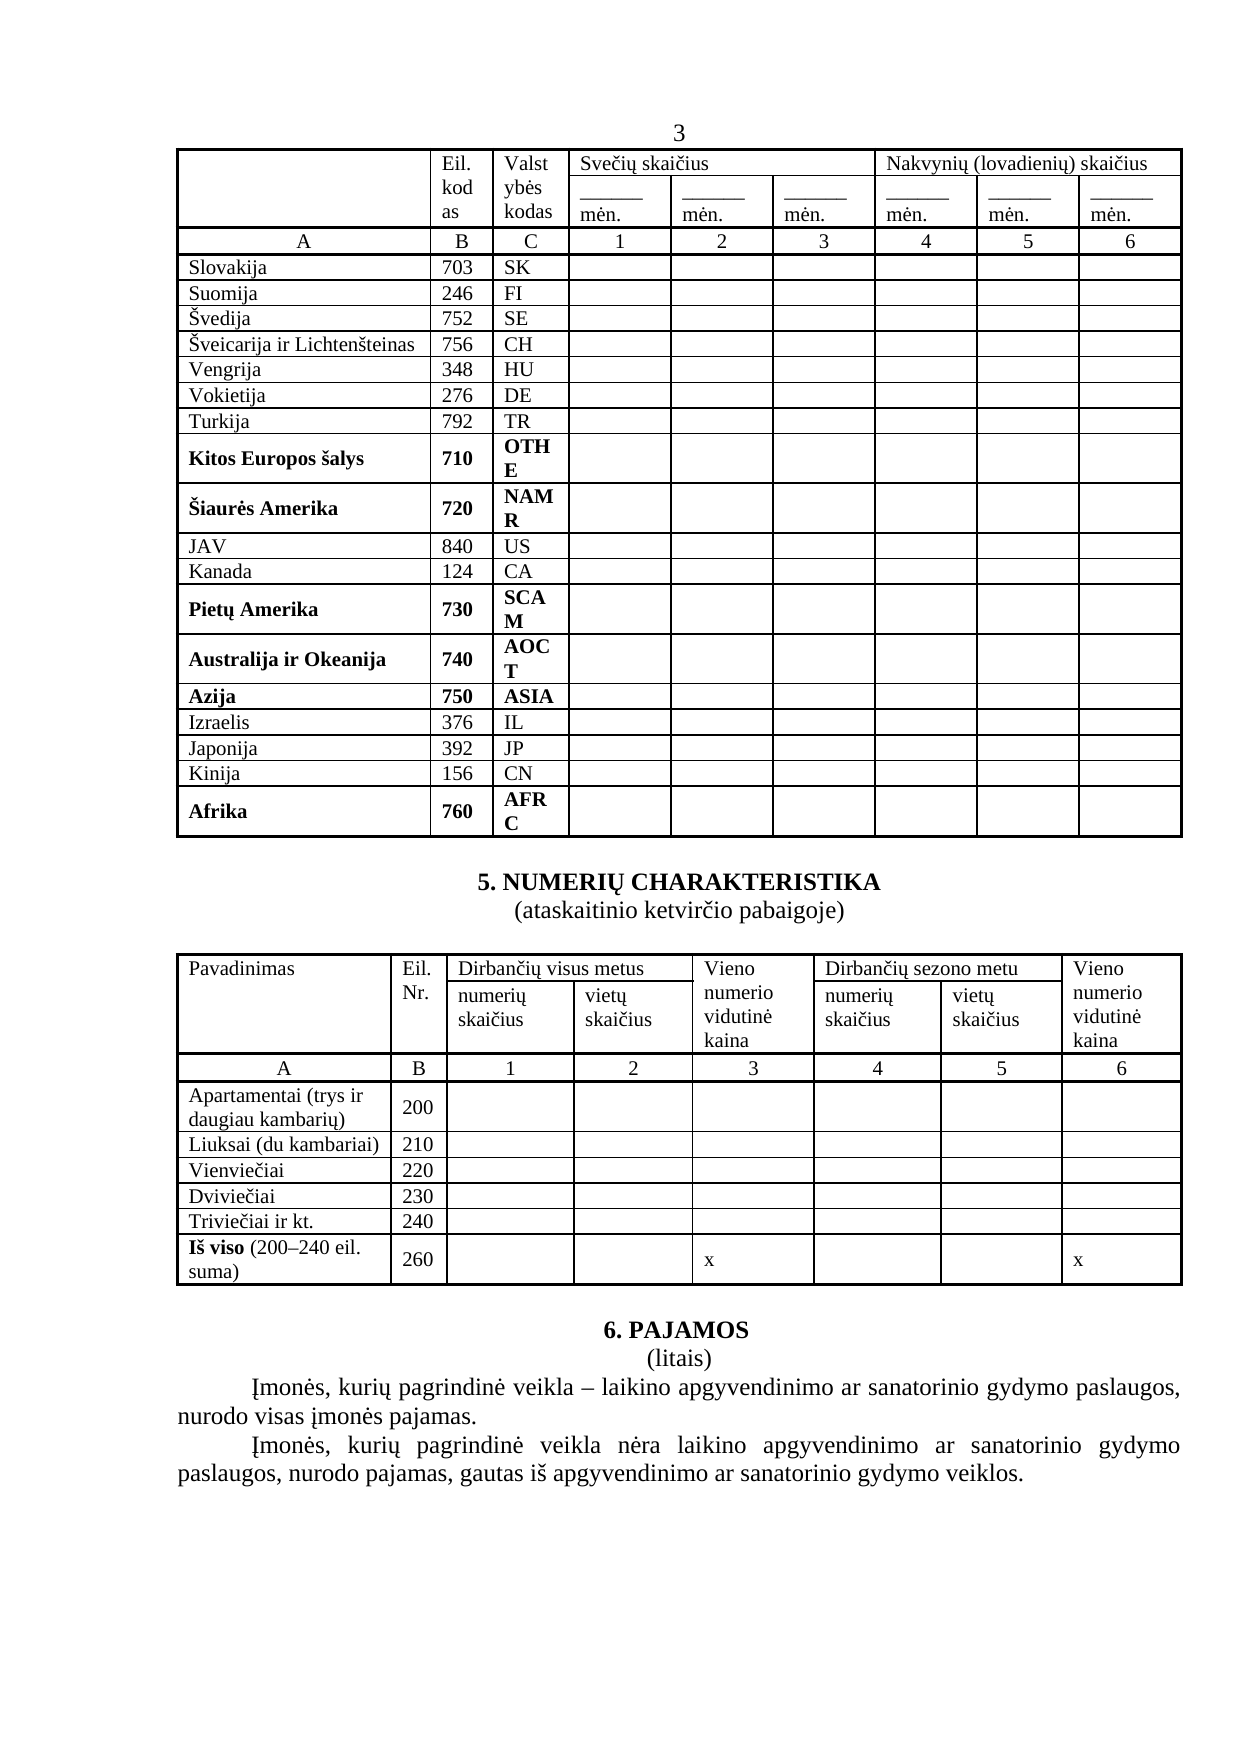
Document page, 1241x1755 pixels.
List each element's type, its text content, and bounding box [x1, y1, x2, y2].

table_cell 5 [978, 229, 1078, 253]
table_cell [448, 1132, 573, 1156]
table_cell [1080, 484, 1180, 532]
table_cell Dviviečiai [179, 1184, 390, 1208]
table_cell [448, 1235, 573, 1283]
table_cell [774, 383, 874, 407]
table_cell [815, 1235, 940, 1283]
table_cell Kinija [179, 761, 430, 785]
table_cell CA [494, 559, 568, 583]
table_cell ______ mėn. [876, 176, 976, 226]
table_cell [876, 534, 976, 558]
table_cell Slovakija [179, 256, 430, 279]
table_cell [815, 1184, 940, 1208]
table_cell [575, 1158, 692, 1182]
table_cell 4 [815, 1055, 940, 1079]
table_cell [774, 357, 874, 381]
table_cell [1080, 281, 1180, 304]
table_cell ______ mėn. [978, 176, 1078, 226]
table_header Eil. kodas [431, 151, 492, 226]
table_cell A [179, 229, 430, 253]
table_cell [978, 559, 1078, 583]
table_cell [876, 383, 976, 407]
table_header Dirbančių sezono metu [815, 956, 1061, 980]
table_cell [978, 635, 1078, 683]
table_cell [978, 534, 1078, 558]
table_cell [876, 256, 976, 279]
table_cell AFRC [494, 787, 568, 835]
table_header Valstybės kodas [494, 151, 568, 226]
table_cell [978, 306, 1078, 330]
table_cell 756 [431, 332, 492, 356]
table_cell SK [494, 256, 568, 279]
table_cell [978, 434, 1078, 482]
table_cell [978, 736, 1078, 759]
table_cell [774, 409, 874, 433]
table_cell [774, 684, 874, 708]
table_cell [942, 1083, 1061, 1131]
table_cell 376 [431, 710, 492, 734]
table_cell 392 [431, 736, 492, 759]
table_cell [978, 256, 1078, 279]
table_cell x [1063, 1235, 1180, 1283]
table_cell [978, 484, 1078, 532]
table_cell [978, 710, 1078, 734]
table_cell 3 [693, 1055, 813, 1079]
table_cell [570, 534, 670, 558]
table_cell 2 [575, 1055, 692, 1079]
table_cell 703 [431, 256, 492, 279]
table_cell [1063, 1083, 1180, 1131]
table_cell A [179, 1055, 390, 1079]
table_cell [570, 256, 670, 279]
table_cell 752 [431, 306, 492, 330]
table_cell [978, 357, 1078, 381]
table_cell [876, 281, 976, 304]
table_cell [942, 1235, 1061, 1283]
table_cell [570, 787, 670, 835]
table_cell 740 [431, 635, 492, 683]
table_cell [876, 357, 976, 381]
table_cell 260 [392, 1235, 446, 1283]
table_cell 840 [431, 534, 492, 558]
table_cell 230 [392, 1184, 446, 1208]
table_cell [1080, 534, 1180, 558]
table_cell [570, 281, 670, 304]
table_cell 276 [431, 383, 492, 407]
table_cell 156 [431, 761, 492, 785]
table_cell Apartamentai (trys ir daugiau kambarių) [179, 1083, 390, 1131]
table_header Eil. Nr. [392, 956, 446, 1052]
table_header Vieno numerio vidutinė kaina [1063, 956, 1180, 1052]
table_cell Australija ir Okeanija [179, 635, 430, 683]
table_cell [672, 281, 772, 304]
table_cell [672, 787, 772, 835]
table_cell [876, 761, 976, 785]
table_cell [672, 409, 772, 433]
table_cell [978, 281, 1078, 304]
table_cell [1080, 332, 1180, 356]
table_cell [1080, 256, 1180, 279]
table_cell [575, 1209, 692, 1233]
table_cell US [494, 534, 568, 558]
table_cell numerių skaičius [448, 982, 573, 1052]
table_cell [693, 1158, 813, 1182]
table_cell CH [494, 332, 568, 356]
table_cell CN [494, 761, 568, 785]
table_cell 5 [942, 1055, 1061, 1079]
table_cell [693, 1184, 813, 1208]
table_cell OTHE [494, 434, 568, 482]
table_cell [1063, 1209, 1180, 1233]
table_cell [774, 332, 874, 356]
table_cell [570, 434, 670, 482]
table_cell [672, 383, 772, 407]
table_cell [978, 332, 1078, 356]
table_cell TR [494, 409, 568, 433]
table_cell [672, 761, 772, 785]
text Įmonės, kurių pagrindinė veikla – laikino apgyvendinimo ar sanatorinio gydymo paslaugos, nurodo visas įmonės pajamas. [177, 1372, 1181, 1430]
table_cell Liuksai (du kambariai) [179, 1132, 390, 1156]
table_cell [672, 534, 772, 558]
table_cell C [494, 229, 568, 253]
table_cell [876, 635, 976, 683]
table_cell [693, 1083, 813, 1131]
table_cell ASIA [494, 684, 568, 708]
table_cell [1080, 761, 1180, 785]
table_cell AOCT [494, 635, 568, 683]
table_cell Šveicarija ir Lichtenšteinas [179, 332, 430, 356]
table_cell [672, 434, 772, 482]
text Įmonės, kurių pagrindinė veikla nėra laikino apgyvendinimo ar sanatorinio gydymo paslaugos, nurodo pajamas, gautas iš apgyvendinimo ar sanatorinio gydymo veiklos. [177, 1430, 1181, 1487]
table_cell [774, 434, 874, 482]
text (litais) [177, 1343, 1181, 1372]
table_cell 3 [774, 229, 874, 253]
table_cell [575, 1132, 692, 1156]
table_cell [1080, 787, 1180, 835]
table_cell [1080, 357, 1180, 381]
table_cell [1063, 1158, 1180, 1182]
table_cell [570, 409, 670, 433]
table_cell [1080, 736, 1180, 759]
table_cell [570, 306, 670, 330]
table_cell 760 [431, 787, 492, 835]
table_cell 2 [672, 229, 772, 253]
table_cell 750 [431, 684, 492, 708]
table_cell FI [494, 281, 568, 304]
table_cell ______ mėn. [1080, 176, 1180, 226]
table_cell numerių skaičius [815, 982, 940, 1052]
table_cell [876, 736, 976, 759]
table_cell [1063, 1132, 1180, 1156]
table_cell [774, 256, 874, 279]
table_cell 1 [570, 229, 670, 253]
table_cell [774, 484, 874, 532]
table_cell [570, 332, 670, 356]
table_cell [876, 306, 976, 330]
table_cell JP [494, 736, 568, 759]
table_cell B [392, 1055, 446, 1079]
table_cell [1080, 585, 1180, 633]
table_cell [774, 281, 874, 304]
table_cell [774, 635, 874, 683]
table_cell [815, 1132, 940, 1156]
table_cell [570, 585, 670, 633]
table_header Svečių skaičius [570, 151, 874, 175]
table_cell [876, 684, 976, 708]
table_cell [774, 761, 874, 785]
table_cell 200 [392, 1083, 446, 1131]
table_cell [774, 787, 874, 835]
table_cell [570, 383, 670, 407]
table_cell NAMR [494, 484, 568, 532]
table_cell [570, 710, 670, 734]
table_cell B [431, 229, 492, 253]
table_cell [1080, 306, 1180, 330]
table_cell Vokietija [179, 383, 430, 407]
table_cell [672, 559, 772, 583]
table_cell [978, 684, 1078, 708]
table_cell Vienviečiai [179, 1158, 390, 1182]
table_cell 210 [392, 1132, 446, 1156]
table_cell [672, 736, 772, 759]
table_cell [570, 761, 670, 785]
table_cell [978, 787, 1078, 835]
text 6. PAJAMOS [177, 1315, 1181, 1343]
table_cell x [693, 1235, 813, 1283]
table_cell [876, 484, 976, 532]
table_cell [672, 684, 772, 708]
table_cell Suomija [179, 281, 430, 304]
table_cell Iš viso (200–240 eil. suma) [179, 1235, 390, 1283]
table_cell Vengrija [179, 357, 430, 381]
table_cell 4 [876, 229, 976, 253]
table_cell [942, 1184, 1061, 1208]
table_cell 792 [431, 409, 492, 433]
table_cell [876, 787, 976, 835]
table_cell [774, 710, 874, 734]
table_cell Kanada [179, 559, 430, 583]
table_cell JAV [179, 534, 430, 558]
table_header Nakvynių (lovadienių) skaičius [876, 151, 1180, 175]
table_cell [774, 585, 874, 633]
table_cell [448, 1158, 573, 1182]
table_cell [672, 256, 772, 279]
table_cell [978, 409, 1078, 433]
table_cell [815, 1209, 940, 1233]
table_cell Japonija [179, 736, 430, 759]
table_cell [876, 332, 976, 356]
table_cell Švedija [179, 306, 430, 330]
table_cell [942, 1209, 1061, 1233]
table_cell [570, 736, 670, 759]
table_cell Kitos Europos šalys [179, 434, 430, 482]
table_cell [1080, 409, 1180, 433]
table_cell 6 [1080, 229, 1180, 253]
table_cell [1080, 383, 1180, 407]
table_cell [876, 559, 976, 583]
table_cell [1080, 559, 1180, 583]
table_cell Afrika [179, 787, 430, 835]
text (ataskaitinio ketvirčio pabaigoje) [177, 895, 1181, 924]
table_cell [448, 1209, 573, 1233]
text 5. Numerių charakteristika [177, 867, 1181, 895]
table_header Vieno numerio vidutinė kaina [693, 956, 813, 1052]
table_cell [570, 684, 670, 708]
table_cell [570, 357, 670, 381]
table_cell 246 [431, 281, 492, 304]
table_cell [672, 484, 772, 532]
table_cell [570, 635, 670, 683]
table_cell [672, 710, 772, 734]
table_cell ______ mėn. [672, 176, 772, 226]
table_cell 1 [448, 1055, 573, 1079]
table_cell [978, 585, 1078, 633]
table_cell [876, 710, 976, 734]
table_cell Šiaurės Amerika [179, 484, 430, 532]
table_cell 730 [431, 585, 492, 633]
table_cell [876, 409, 976, 433]
table_cell [978, 383, 1078, 407]
table_cell [978, 761, 1078, 785]
table_cell [1080, 684, 1180, 708]
table_cell 124 [431, 559, 492, 583]
table_cell IL [494, 710, 568, 734]
table_cell [774, 306, 874, 330]
table_cell Triviečiai ir kt. [179, 1209, 390, 1233]
table_cell [876, 585, 976, 633]
table_cell vietų skaičius [942, 982, 1061, 1052]
table_cell [448, 1083, 573, 1131]
table_cell DE [494, 383, 568, 407]
table_header Pavadinimas [179, 956, 390, 1052]
table_cell Azija [179, 684, 430, 708]
table_cell [876, 434, 976, 482]
table_cell [815, 1158, 940, 1182]
table_cell [1080, 434, 1180, 482]
table_cell [1080, 635, 1180, 683]
table_cell [774, 534, 874, 558]
table_cell 240 [392, 1209, 446, 1233]
table_cell [575, 1083, 692, 1131]
table_cell [1063, 1184, 1180, 1208]
table_cell SCAM [494, 585, 568, 633]
table_cell 348 [431, 357, 492, 381]
table_cell [672, 332, 772, 356]
table_cell Izraelis [179, 710, 430, 734]
table_cell [575, 1235, 692, 1283]
table_cell 710 [431, 434, 492, 482]
table_cell [570, 559, 670, 583]
table_cell [672, 585, 772, 633]
table_cell [942, 1158, 1061, 1182]
table_cell [942, 1132, 1061, 1156]
table_cell vietų skaičius [575, 982, 692, 1052]
table_cell [774, 736, 874, 759]
table_cell [815, 1083, 940, 1131]
table_cell SE [494, 306, 568, 330]
table_cell [575, 1184, 692, 1208]
table_header Dirbančių visus metus [448, 956, 692, 980]
table_cell [1080, 710, 1180, 734]
table_cell [672, 357, 772, 381]
table_cell Turkija [179, 409, 430, 433]
table_cell ______ mėn. [570, 176, 670, 226]
table_cell [693, 1209, 813, 1233]
table_cell HU [494, 357, 568, 381]
table_cell [672, 306, 772, 330]
table_cell 220 [392, 1158, 446, 1182]
table_header [179, 151, 430, 226]
table_cell [570, 484, 670, 532]
table_cell [448, 1184, 573, 1208]
table_cell [693, 1132, 813, 1156]
table_cell ______ mėn. [774, 176, 874, 226]
table_cell [774, 559, 874, 583]
table_cell [672, 635, 772, 683]
table_cell 720 [431, 484, 492, 532]
table_cell 6 [1063, 1055, 1180, 1079]
table_cell Pietų Amerika [179, 585, 430, 633]
